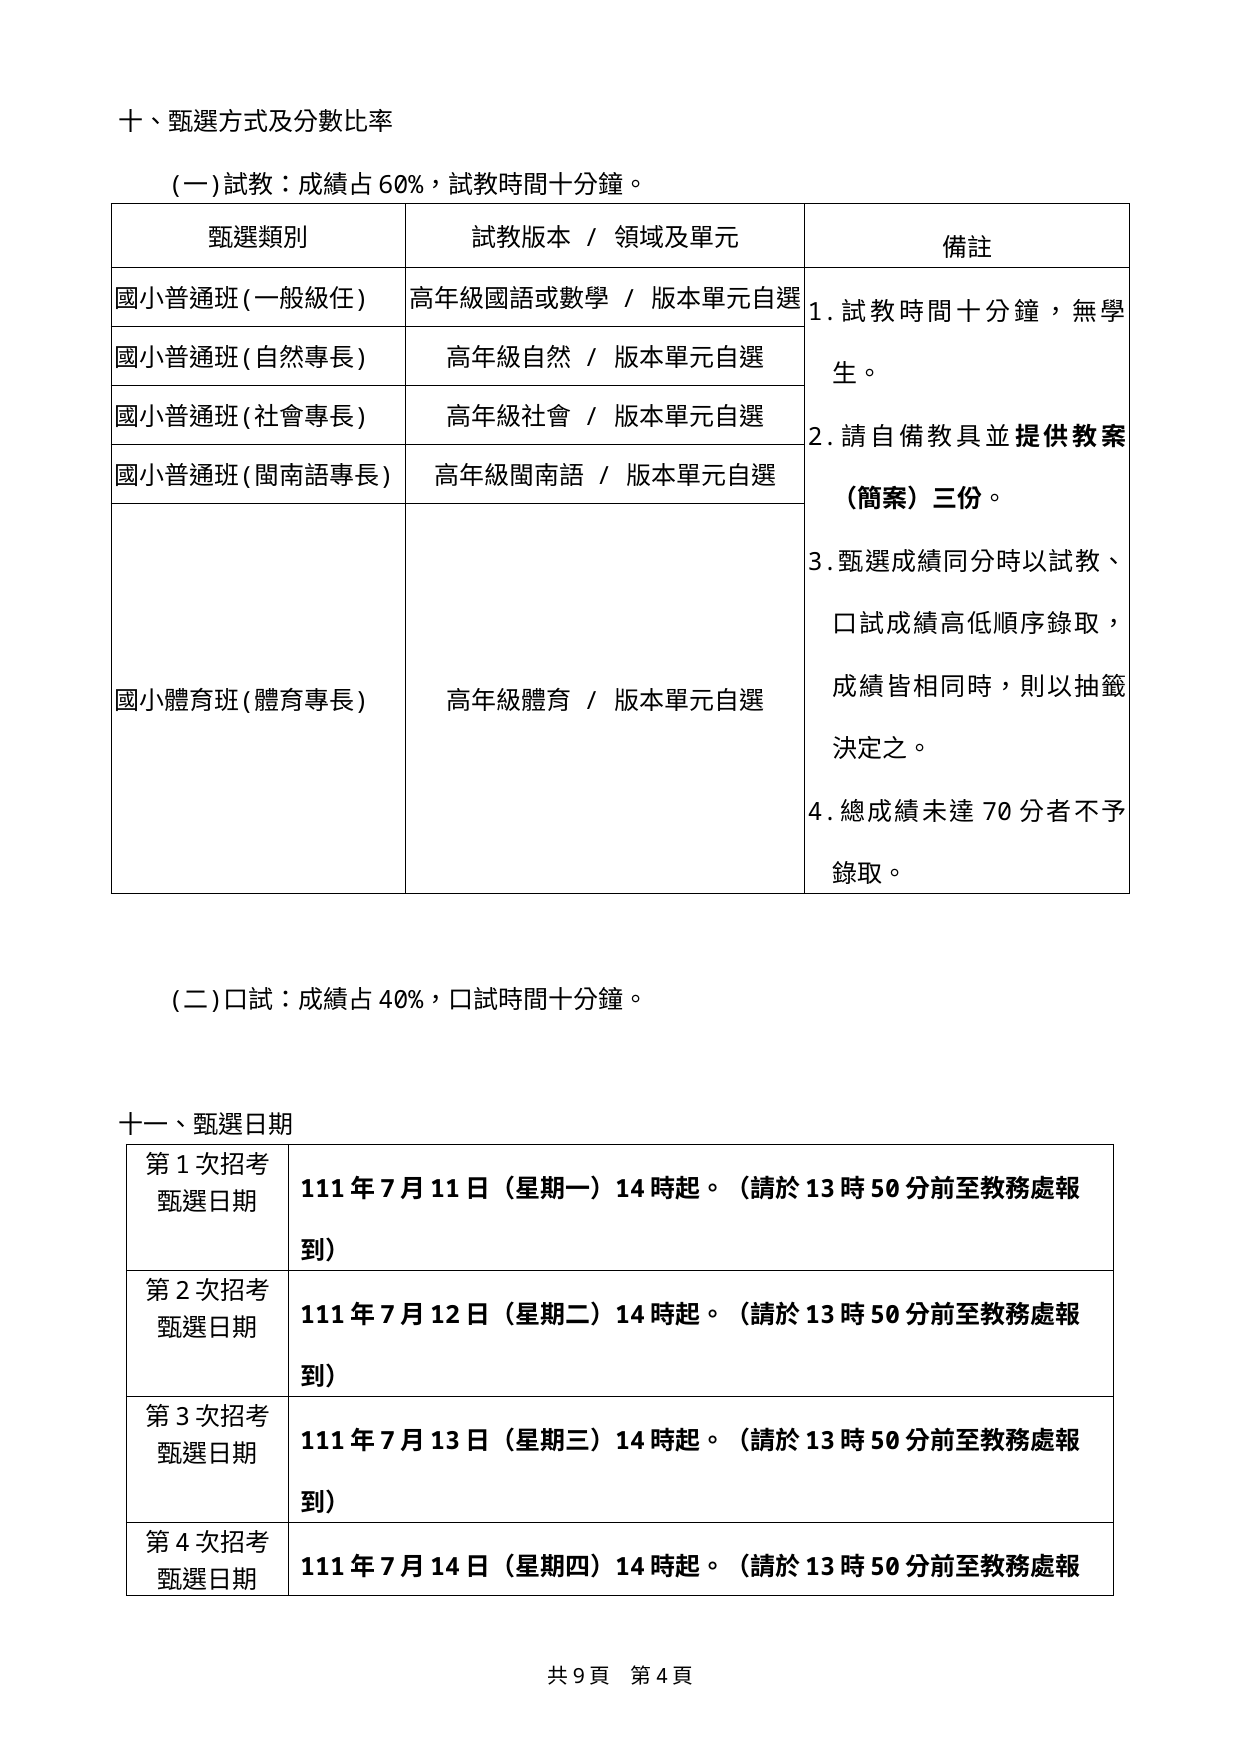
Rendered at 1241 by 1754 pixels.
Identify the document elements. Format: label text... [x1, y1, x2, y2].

table_header 111年7月11日（星期一）14時起。（請於13時50分前至教務處報到） [289, 1145, 1113, 1270]
table_cell 國小普通班(自然專長) [112, 327, 405, 385]
table_cell 高年級自然 / 版本單元自選 [406, 327, 804, 385]
table_header 第1次招考 甄選日期 [127, 1145, 288, 1270]
table_header 甄選類別 [112, 204, 405, 267]
text 十、甄選方式及分數比率 [118, 78, 1122, 141]
table_cell 111年7月14日（星期四）14時起。（請於13時50分前至教務處報 [289, 1523, 1113, 1595]
table_cell 國小普通班(閩南語專長) [112, 445, 405, 503]
table_cell 高年級體育 / 版本單元自選 [406, 504, 804, 893]
table_header 試教版本 / 領域及單元 [406, 204, 804, 267]
table_cell 1.試教時間十分鐘，無學生。 2.請自備教具並提供教案（簡案）三份。 3.甄選成績同分時以試教、口試成績高低順序錄取，成績皆相同時，則以抽籤決定之。 4.總成績未達70分者不予錄取。 [805, 268, 1129, 893]
table_cell 國小體育班(體育專長) [112, 504, 405, 893]
table_cell 高年級國語或數學 / 版本單元自選 [406, 268, 804, 326]
table_cell 第4次招考 甄選日期 [127, 1523, 288, 1595]
text 十一、甄選日期 [118, 1081, 1122, 1144]
table_cell 第3次招考 甄選日期 [127, 1397, 288, 1522]
table_cell 國小普通班(社會專長) [112, 386, 405, 444]
table_cell 國小普通班(一般級任) [112, 268, 405, 326]
table_header 備註 [805, 204, 1129, 267]
table_cell 高年級閩南語 / 版本單元自選 [406, 445, 804, 503]
table_cell 111年7月12日（星期二）14時起。（請於13時50分前至教務處報到） [289, 1271, 1113, 1396]
text (二)口試：成績占40%，口試時間十分鐘。 [168, 956, 1122, 1019]
table_cell 第2次招考 甄選日期 [127, 1271, 288, 1396]
table_cell 高年級社會 / 版本單元自選 [406, 386, 804, 444]
text (一)試教：成績占60%，試教時間十分鐘。 [168, 141, 1122, 203]
table_cell 111年7月13日（星期三）14時起。（請於13時50分前至教務處報到） [289, 1397, 1113, 1522]
